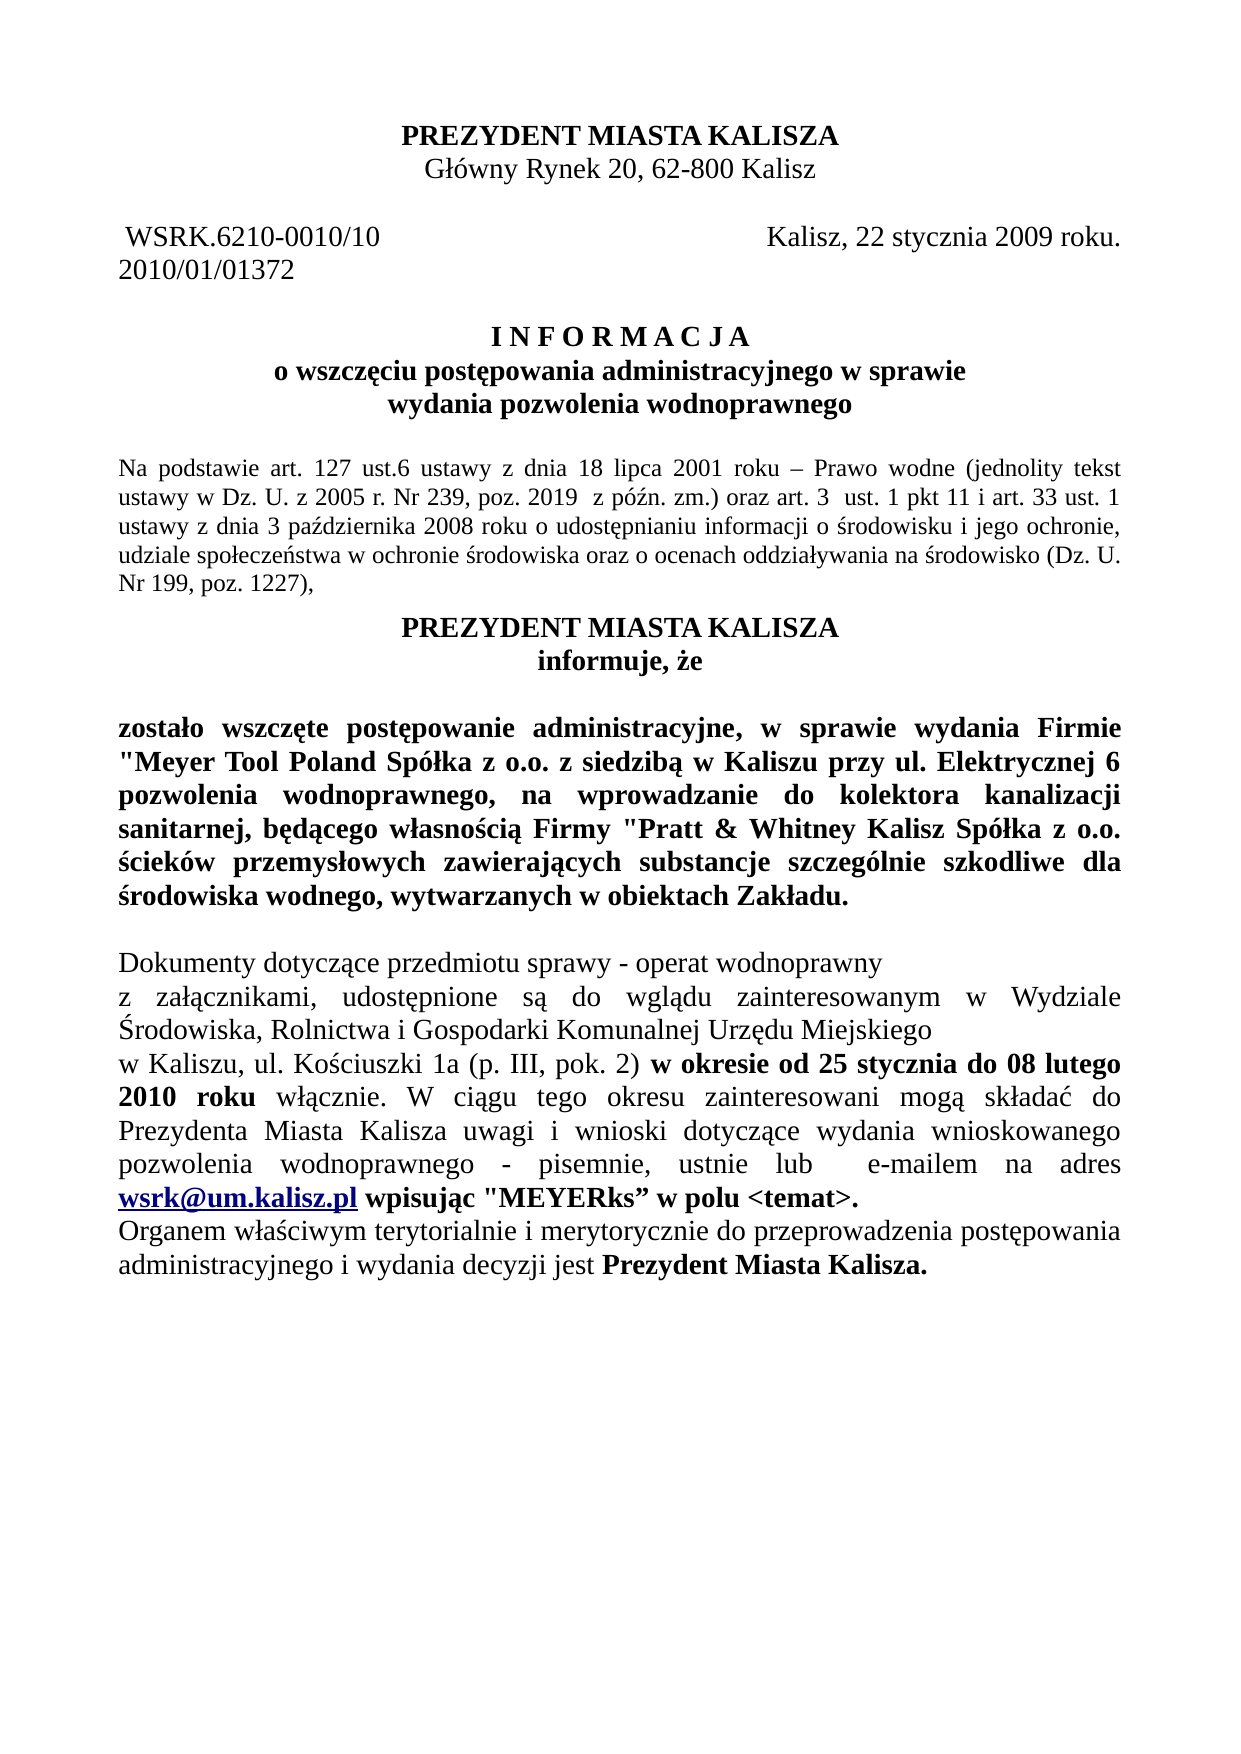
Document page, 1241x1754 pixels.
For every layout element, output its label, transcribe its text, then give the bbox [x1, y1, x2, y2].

text o wszczęciu postępowania administracyjnego w sprawie [118, 353, 1122, 386]
text Główny Rynek 20, 62-800 Kalisz [118, 152, 1122, 185]
text Dokumenty dotyczące przedmiotu sprawy - operat wodnoprawny z załącznikami, udostępnione są do wglądu zainteresowanym w Wydziale Środowiska, Rolnictwa i Gospodarki Komunalnej Urzędu Miejskiego w Kaliszu, ul. Kościuszki 1a (p. III, pok. 2) w okresie od 25 stycznia do 08 lutego 2010 roku włącznie. W ciągu tego okresu zainteresowani mogą składać do Prezydenta Miasta Kalisza uwagi i wnioski dotyczące wydania wnioskowanego pozwolenia wodnoprawnego - pisemnie, ustnie lub e-mailem na adres wsrk@um.kalisz.pl wpisując "MEYERks” w polu <temat>. [118, 945, 1122, 1213]
text WSRK.6210-0010/10 Kalisz, 22 stycznia 2009 roku. [118, 219, 1122, 252]
text wydania pozwolenia wodnoprawnego [118, 386, 1122, 420]
text informuje, że [118, 643, 1122, 677]
text 2010/01/01372 [118, 252, 1122, 286]
subtitle I N F O R M A C J A [118, 319, 1122, 353]
text Organem właściwym terytorialnie i merytorycznie do przeprowadzenia postępowania administracyjnego i wydania decyzji jest Prezydent Miasta Kalisza. [118, 1213, 1122, 1281]
text Na podstawie art. 127 ust.6 ustawy z dnia 18 lipca 2001 roku – Prawo wodne (jednolity tekst ustawy w Dz. U. z 2005 r. Nr 239, poz. 2019 z późn. zm.) oraz art. 3 ust. 1 pkt 11 i art. 33 ust. 1 ustawy z dnia 3 października 2008 roku o udostępnianiu informacji o środowisku i jego ochronie, udziale społeczeństwa w ochronie środowiska oraz o ocenach oddziaływania na środowisko (Dz. U. Nr 199, poz. 1227), [118, 453, 1122, 597]
text zostało wszczęte postępowanie administracyjne, w sprawie wydania Firmie "Meyer Tool Poland Spółka z o.o. z siedzibą w Kaliszu przy ul. Elektrycznej 6 pozwolenia wodnoprawnego, na wprowadzanie do kolektora kanalizacji sanitarnej, będącego własnością Firmy "Pratt & Whitney Kalisz Spółka z o.o. ścieków przemysłowych zawierających substancje szczególnie szkodliwe dla środowiska wodnego, wytwarzanych w obiektach Zakładu. [118, 710, 1122, 912]
text PREZYDENT MIASTA KALISZA [118, 118, 1122, 152]
subtitle PREZYDENT MIASTA KALISZA [118, 610, 1122, 643]
